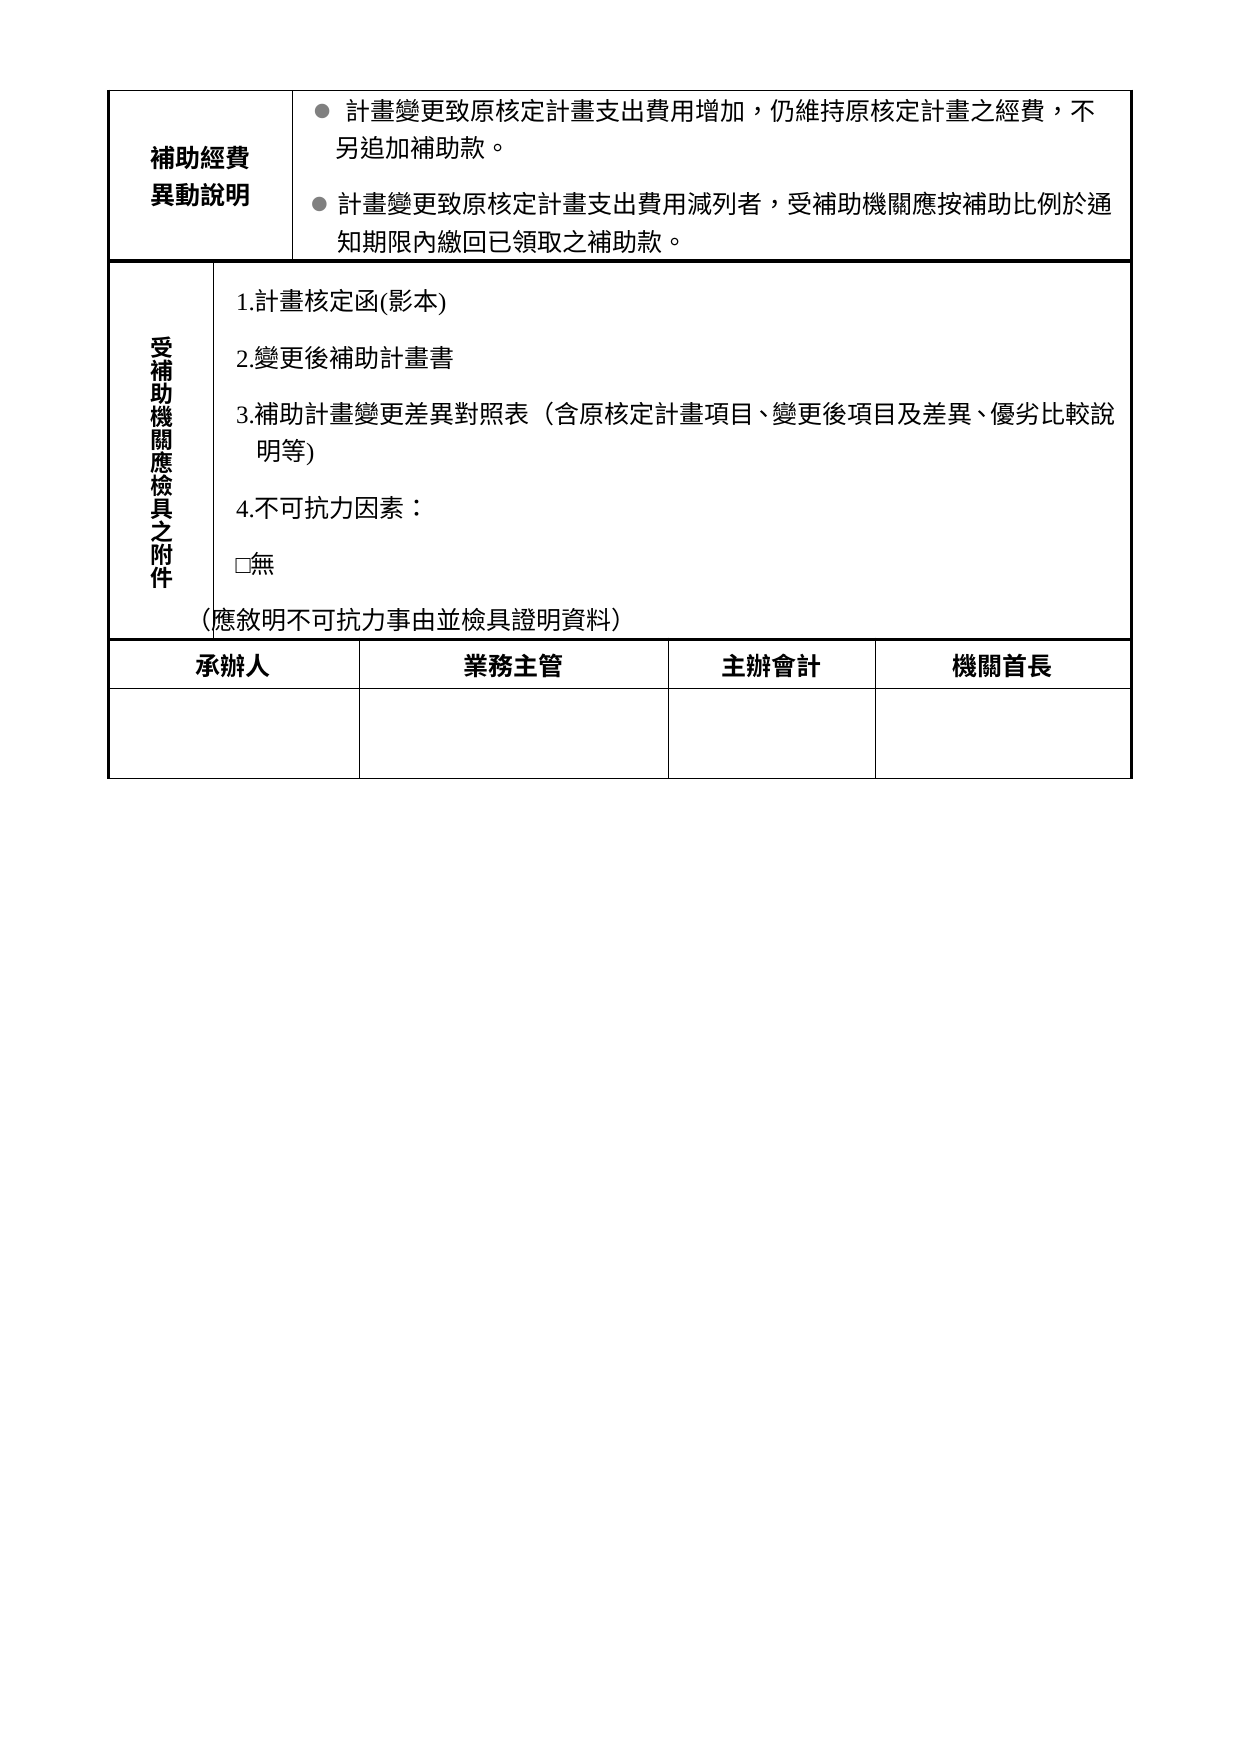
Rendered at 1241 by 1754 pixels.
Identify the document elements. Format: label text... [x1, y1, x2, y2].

table_cell 受補助機關應檢具之附件 [110, 263, 213, 637]
table_cell [669, 689, 875, 778]
table_cell [110, 689, 359, 778]
table_cell 主辦會計 [669, 641, 875, 688]
table_cell [876, 689, 1130, 778]
table_cell [360, 689, 668, 778]
table_cell 計畫變更致原核定計畫支出費用增加，仍維持原核定計畫之經費，不另追加補助款。 計畫變更致原核定計畫支出費用減列者，受補助機關應按補助比例於通知期限內繳回已領取之補助款。 [293, 91, 1130, 259]
table_cell 補助經費 異動說明 [110, 91, 292, 259]
table_cell 承辦人 [110, 641, 359, 688]
table_cell 業務主管 [360, 641, 668, 688]
table_cell 1.計畫核定函(影本) 2.變更後補助計畫書 3.補助計畫變更差異對照表（含原核定計畫項目、變更後項目及差異、優劣比較說明等) 4.不可抗力因素： □無 □有（應敘明不可抗力事由並檢具證明資料） [214, 263, 1130, 637]
table_cell 機關首長 [876, 641, 1130, 688]
